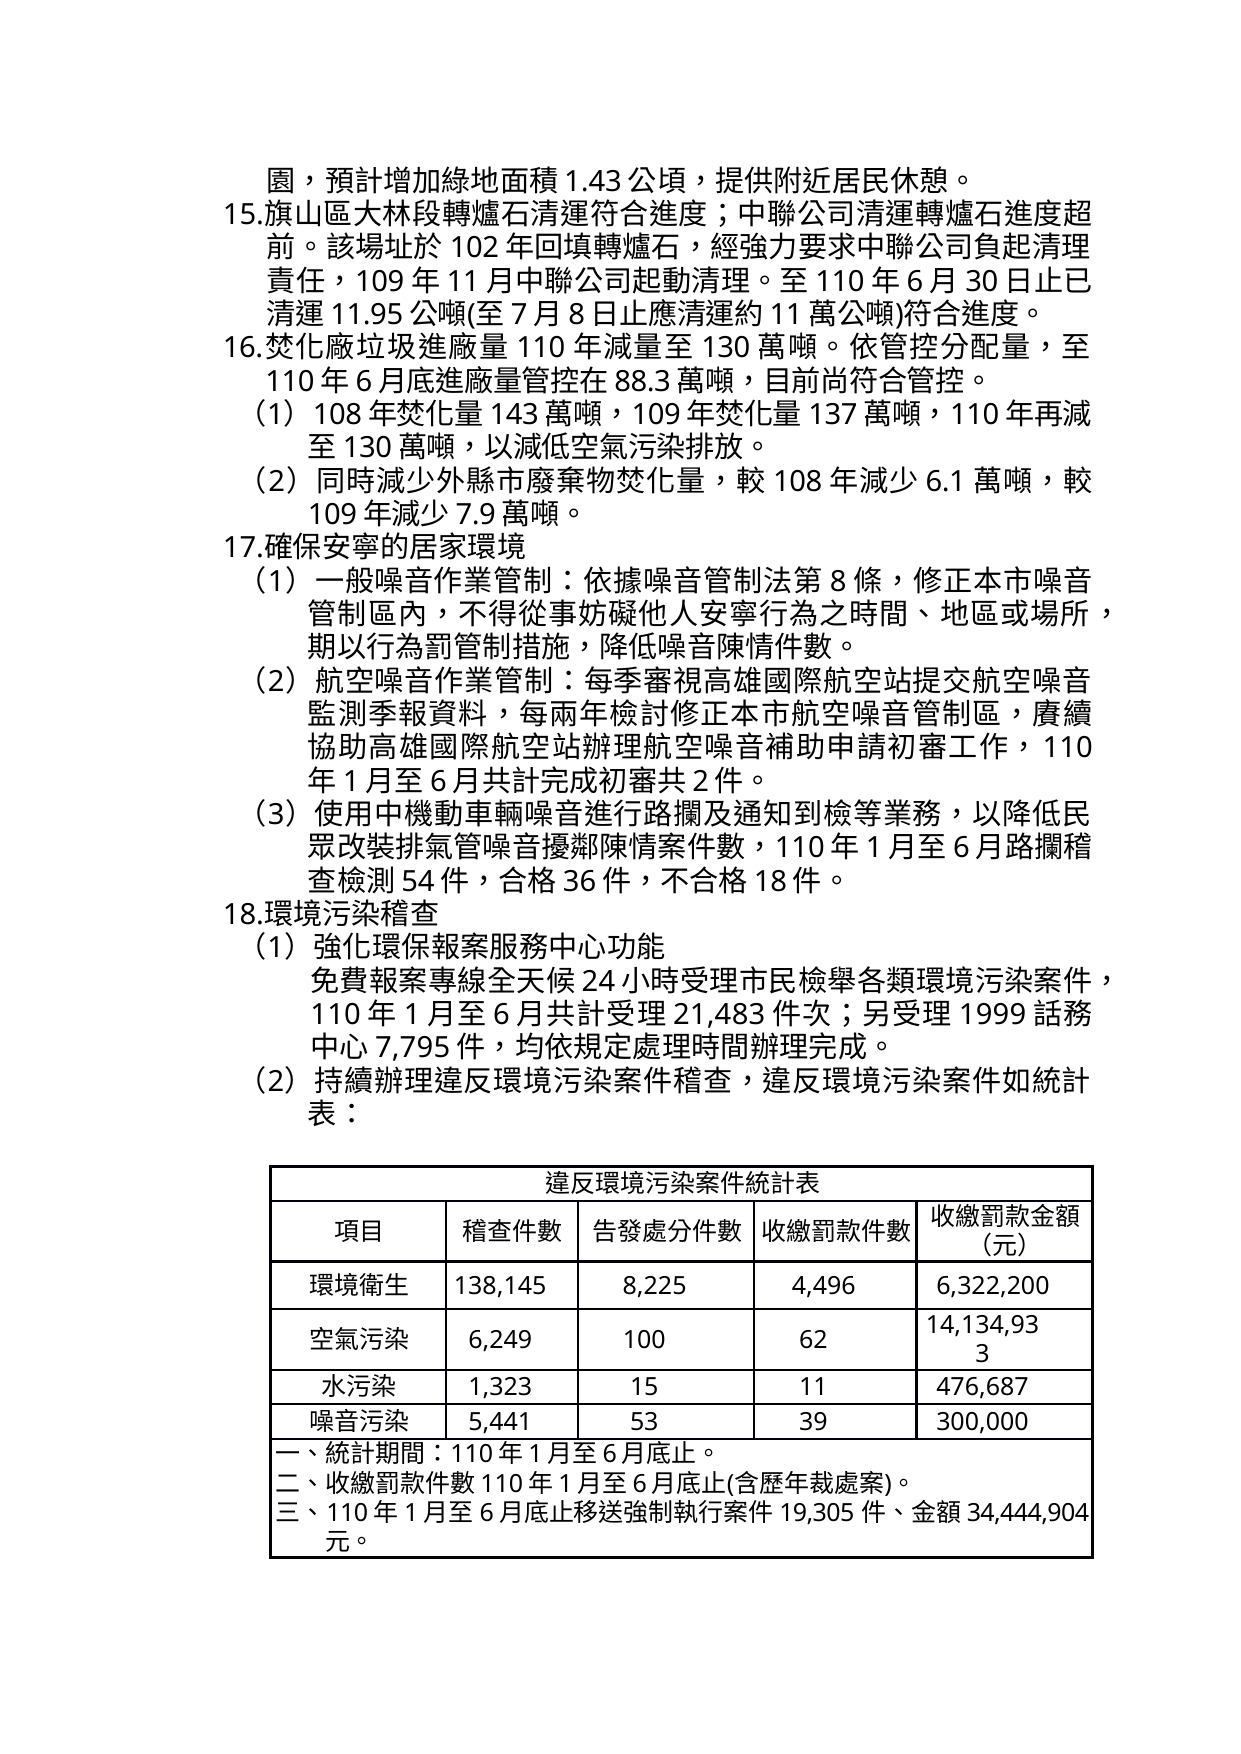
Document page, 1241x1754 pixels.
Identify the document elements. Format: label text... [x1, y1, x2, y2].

text （2）航空噪音作業管制：每季審視高雄國際航空站提交航空噪音監測季報資料，每兩年檢討修正本市航空噪音管制區，賡續協助高雄國際航空站辦理航空噪音補助申請初審工作，110年1月至6月共計完成初審共2件。 [238, 664, 1092, 798]
table_cell 收繳罰款件數 [755, 1202, 915, 1260]
table_cell 告發處分件數 [579, 1202, 753, 1260]
table_cell 空氣污染 [272, 1310, 445, 1369]
table_cell 100 [579, 1310, 753, 1369]
table_cell 53 [579, 1405, 753, 1437]
table_cell 14,134,933 [918, 1310, 1091, 1369]
table_cell 噪音污染 [272, 1405, 445, 1437]
text （2）同時減少外縣市廢棄物焚化量，較108年減少6.1萬噸，較109年減少7.9萬噸。 [238, 464, 1092, 531]
text 園，預計增加綠地面積1.43公頃，提供附近居民休憩。 [223, 164, 1092, 198]
table_cell 39 [755, 1405, 915, 1437]
table_cell 476,687 [918, 1371, 1091, 1403]
text （2）持續辦理違反環境污染案件稽查，違反環境污染案件如統計表： [238, 1064, 1092, 1131]
table_cell 1,323 [447, 1371, 577, 1403]
table_cell 一、統計期間：110年1月至6月底止。 二、收繳罰款件數110年1月至6月底止(含歷年裁處案)。 三、110年1月至6月底止移送強制執行案件19,305 件、金額34,444,904元。 [272, 1440, 1091, 1556]
table_cell 收繳罰款金額（元） [918, 1202, 1091, 1260]
table_cell 15 [579, 1371, 753, 1403]
table_cell 62 [755, 1310, 915, 1369]
table_cell 138,145 [447, 1263, 577, 1308]
text 16.焚化廠垃圾進廠量110年減量至130萬噸。依管控分配量，至110年6月底進廠量管控在88.3萬噸，目前尚符合管控。 [223, 331, 1092, 398]
table_header 違反環境污染案件統計表 [272, 1168, 1091, 1200]
text （1）強化環保報案服務中心功能 [238, 931, 1092, 964]
table_cell 水污染 [272, 1371, 445, 1403]
table_cell 4,496 [755, 1263, 915, 1308]
table_cell 6,322,200 [918, 1263, 1091, 1308]
table_cell 稽查件數 [447, 1202, 577, 1260]
table_cell 6,249 [447, 1310, 577, 1369]
table_cell 項目 [272, 1202, 445, 1260]
text 17.確保安寧的居家環境 [223, 531, 1092, 564]
text 18.環境污染稽查 [223, 898, 1092, 931]
text （1）108年焚化量143萬噸，109年焚化量137萬噸，110年再減至130萬噸，以減低空氣污染排放。 [238, 398, 1092, 464]
table_cell 300,000 [918, 1405, 1091, 1437]
table_cell 5,441 [447, 1405, 577, 1437]
text （1）一般噪音作業管制：依據噪音管制法第8條，修正本市噪音管制區內，不得從事妨礙他人安寧行為之時間、地區或場所，期以行為罰管制措施，降低噪音陳情件數。 [238, 564, 1092, 664]
table_cell 8,225 [579, 1263, 753, 1308]
table_cell 11 [755, 1371, 915, 1403]
text （3）使用中機動車輛噪音進行路攔及通知到檢等業務，以降低民眾改裝排氣管噪音擾鄰陳情案件數，110年1月至6月路攔稽查檢測54件，合格36件，不合格18件。 [238, 798, 1092, 898]
table_cell 環境衛生 [272, 1263, 445, 1308]
text 免費報案專線全天候24小時受理市民檢舉各類環境污染案件，110年1月至6月共計受理21,483件次；另受理1999話務中心7,795件，均依規定處理時間辦理完成。 [310, 964, 1092, 1064]
text 15.旗山區大林段轉爐石清運符合進度；中聯公司清運轉爐石進度超前。該場址於102年回填轉爐石，經強力要求中聯公司負起清理責任，109年11月中聯公司起動清理。至110年6月30日止已清運11.95公噸(至7月8日止應清運約11萬公噸)符合進度。 [223, 198, 1092, 331]
